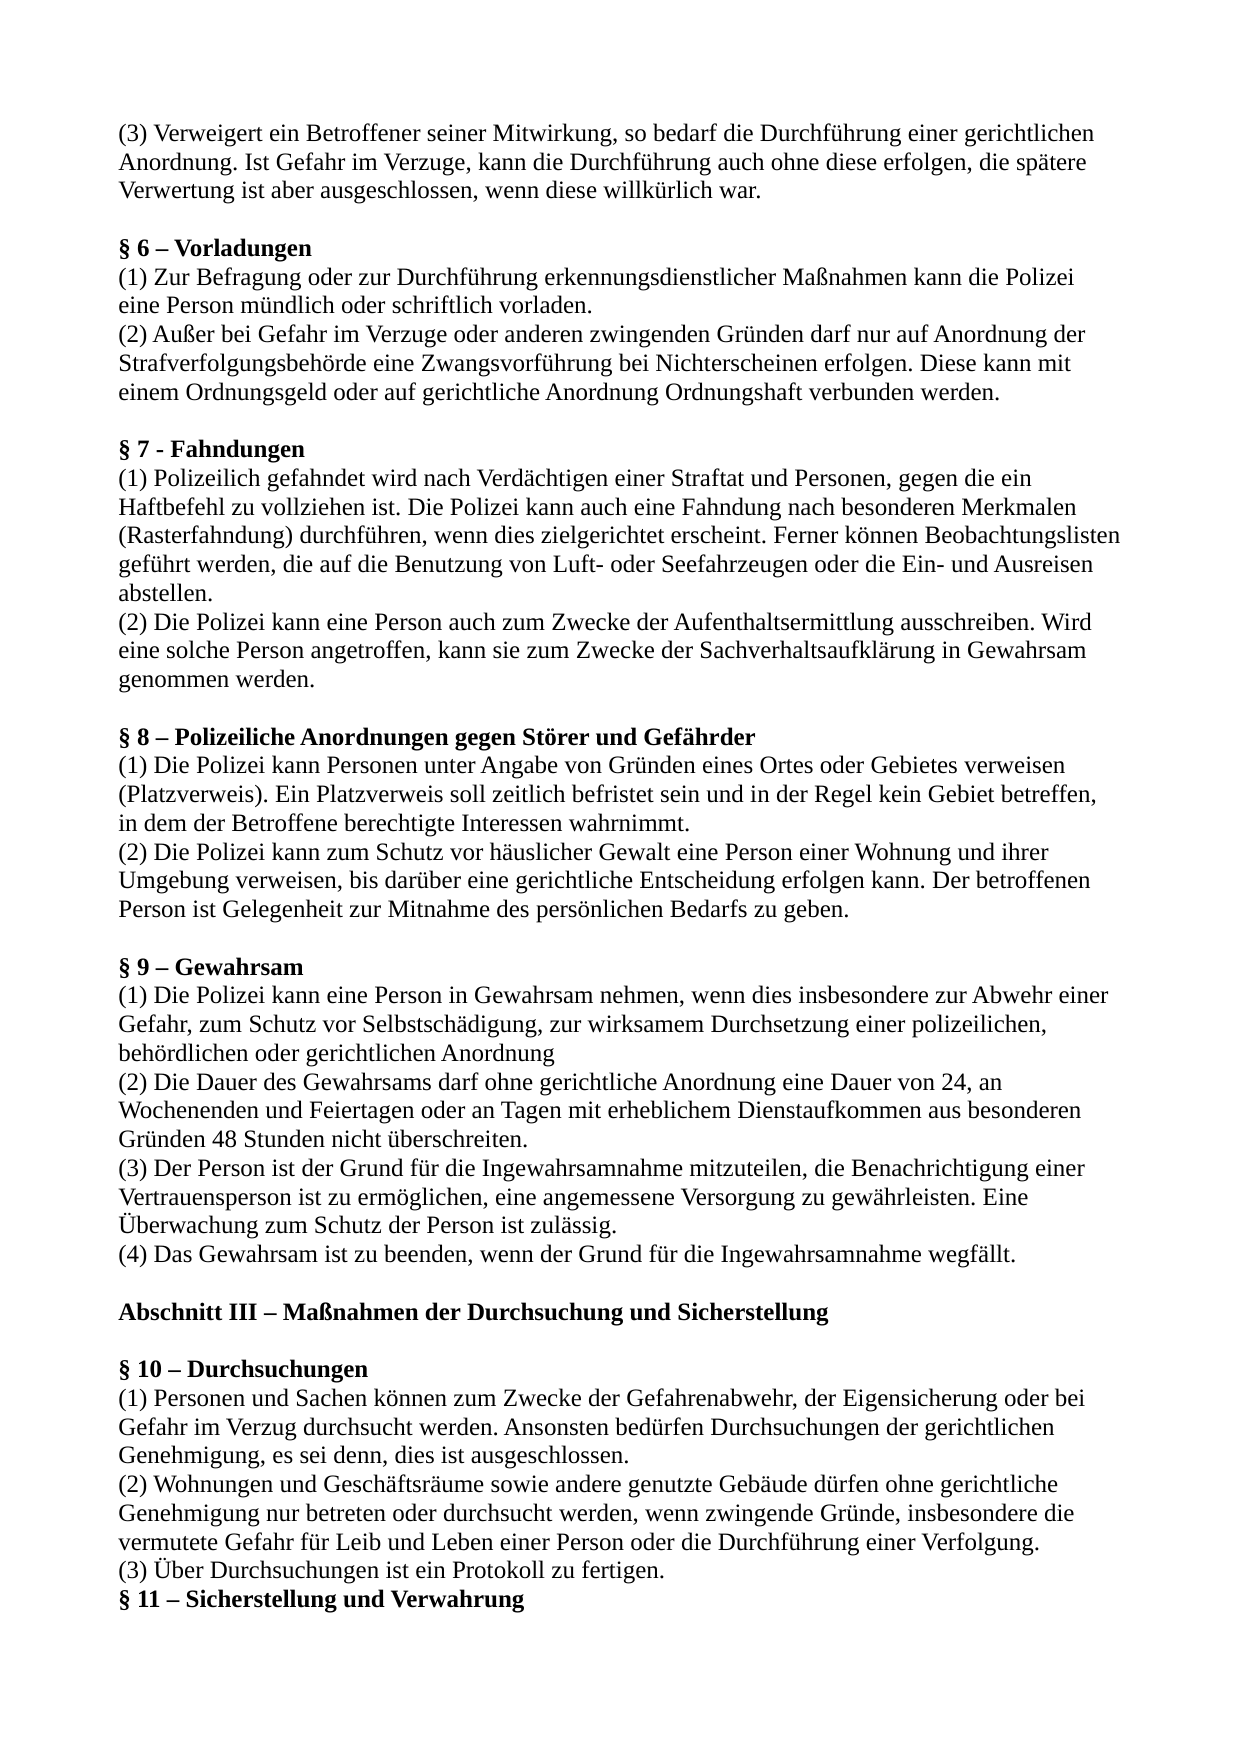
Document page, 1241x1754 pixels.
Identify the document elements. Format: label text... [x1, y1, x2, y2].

text § 8 – Polizeiliche Anordnungen gegen Störer und Gefährder [118, 722, 1122, 751]
text (4) Das Gewahrsam ist zu beenden, wenn der Grund für die Ingewahrsamnahme wegfällt. [118, 1239, 1122, 1268]
text § 9 – Gewahrsam [118, 952, 1122, 981]
text (1) Die Polizei kann Personen unter Angabe von Gründen eines Ortes oder Gebietes verweisen (Platzverweis). Ein Platzverweis soll zeitlich befristet sein und in der Regel kein Gebiet betreffen, in dem der Betroffene berechtigte Interessen wahrnimmt. [118, 751, 1122, 837]
text Abschnitt III – Maßnahmen der Durchsuchung und Sicherstellung [118, 1297, 1122, 1326]
text § 10 – Durchsuchungen [118, 1354, 1122, 1383]
text (1) Zur Befragung oder zur Durchführung erkennungsdienstlicher Maßnahmen kann die Polizei eine Person mündlich oder schriftlich vorladen. (2) Außer bei Gefahr im Verzuge oder anderen zwingenden Gründen darf nur auf Anordnung der Strafverfolgungsbehörde eine Zwangsvorführung bei Nichterscheinen erfolgen. Diese kann mit einem Ordnungsgeld oder auf gerichtliche Anordnung Ordnungshaft verbunden werden. [118, 262, 1122, 406]
text (1) Die Polizei kann eine Person in Gewahrsam nehmen, wenn dies insbesondere zur Abwehr einer Gefahr, zum Schutz vor Selbstschädigung, zur wirksamem Durchsetzung einer polizeilichen, behördlichen oder gerichtlichen Anordnung [118, 981, 1122, 1067]
text (3) Verweigert ein Betroffener seiner Mitwirkung, so bedarf die Durchführung einer gerichtlichen Anordnung. Ist Gefahr im Verzuge, kann die Durchführung auch ohne diese erfolgen, die spätere Verwertung ist aber ausgeschlossen, wenn diese willkürlich war. [118, 118, 1122, 204]
text (1) Polizeilich gefahndet wird nach Verdächtigen einer Straftat und Personen, gegen die ein Haftbefehl zu vollziehen ist. Die Polizei kann auch eine Fahndung nach besonderen Merkmalen (Rasterfahndung) durchführen, wenn dies zielgerichtet erscheint. Ferner können Beobachtungslisten geführt werden, die auf die Benutzung von Luft- oder Seefahrzeugen oder die Ein- und Ausreisen abstellen. [118, 463, 1122, 607]
text (2) Wohnungen und Geschäftsräume sowie andere genutzte Gebäude dürfen ohne gerichtliche Genehmigung nur betreten oder durchsucht werden, wenn zwingende Gründe, insbesondere die vermutete Gefahr für Leib und Leben einer Person oder die Durchführung einer Verfolgung. (3) Über Durchsuchungen ist ein Protokoll zu fertigen. [118, 1469, 1122, 1584]
text § 7 - Fahndungen [118, 434, 1122, 463]
text (1) Personen und Sachen können zum Zwecke der Gefahrenabwehr, der Eigensicherung oder bei Gefahr im Verzug durchsucht werden. Ansonsten bedürfen Durchsuchungen der gerichtlichen Genehmigung, es sei denn, dies ist ausgeschlossen. [118, 1383, 1122, 1469]
text § 11 – Sicherstellung und Verwahrung [118, 1584, 1122, 1613]
text § 6 – Vorladungen [118, 233, 1122, 262]
text (2) Die Polizei kann zum Schutz vor häuslicher Gewalt eine Person einer Wohnung und ihrer Umgebung verweisen, bis darüber eine gerichtliche Entscheidung erfolgen kann. Der betroffenen Person ist Gelegenheit zur Mitnahme des persönlichen Bedarfs zu geben. [118, 837, 1122, 923]
text (3) Der Person ist der Grund für die Ingewahrsamnahme mitzuteilen, die Benachrichtigung einer Vertrauensperson ist zu ermöglichen, eine angemessene Versorgung zu gewährleisten. Eine Überwachung zum Schutz der Person ist zulässig. [118, 1153, 1122, 1239]
text (2) Die Polizei kann eine Person auch zum Zwecke der Aufenthaltsermittlung ausschreiben. Wird eine solche Person angetroffen, kann sie zum Zwecke der Sachverhaltsaufklärung in Gewahrsam genommen werden. [118, 607, 1122, 693]
text (2) Die Dauer des Gewahrsams darf ohne gerichtliche Anordnung eine Dauer von 24, an Wochenenden und Feiertagen oder an Tagen mit erheblichem Dienstaufkommen aus besonderen Gründen 48 Stunden nicht überschreiten. [118, 1067, 1122, 1153]
